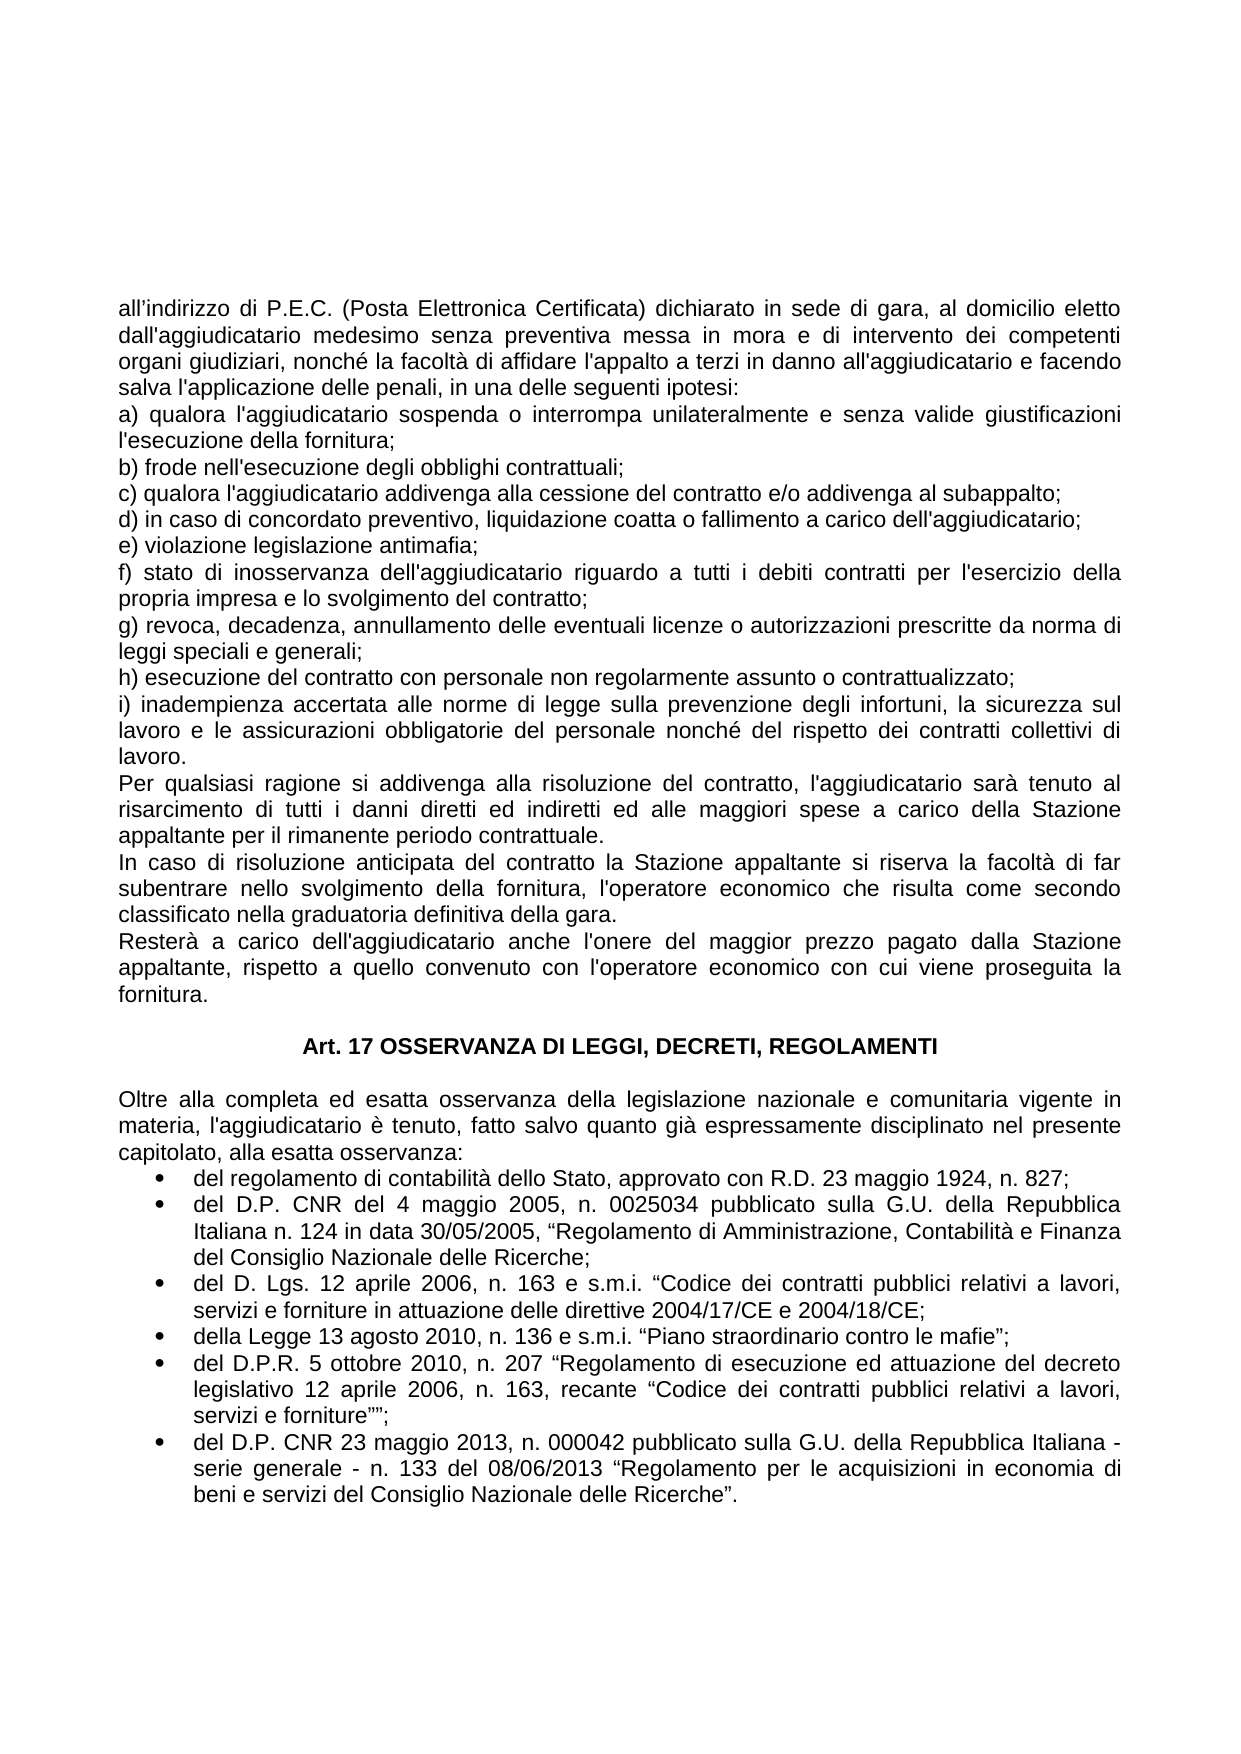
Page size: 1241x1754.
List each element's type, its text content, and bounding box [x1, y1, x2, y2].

list della Legge 13 agosto 2010, n. 136 e s.m.i. “Piano straordinario contro le mafie”; [156, 1323, 1122, 1349]
text i) inadempienza accertata alle norme di legge sulla prevenzione degli infortuni, la sicurezza sul lavoro e le assicurazioni obbligatorie del personale nonché del rispetto dei contratti collettivi di lavoro. [118, 691, 1122, 770]
list del D. Lgs. 12 aprile 2006, n. 163 e s.m.i. “Codice dei contratti pubblici relativi a lavori, servizi e forniture in attuazione delle direttive 2004/17/CE e 2004/18/CE; [156, 1270, 1122, 1323]
text f) stato di inosservanza dell'aggiudicatario riguardo a tutti i debiti contratti per l'esercizio della propria impresa e lo svolgimento del contratto; [118, 559, 1122, 612]
text In caso di risoluzione anticipata del contratto la Stazione appaltante si riserva la facoltà di far subentrare nello svolgimento della fornitura, l'operatore economico che risulta come secondo classificato nella graduatoria definitiva della gara. [118, 849, 1122, 928]
text h) esecuzione del contratto con personale non regolarmente assunto o contrattualizzato; [118, 664, 1122, 691]
list del D.P. CNR 23 maggio 2013, n. 000042 pubblicato sulla G.U. della Repubblica Italiana - serie generale - n. 133 del 08/06/2013 “Regolamento per le acquisizioni in economia di beni e servizi del Consiglio Nazionale delle Ricerche”. [156, 1428, 1122, 1508]
text b) frode nell'esecuzione degli obblighi contrattuali; [118, 453, 1122, 480]
text g) revoca, decadenza, annullamento delle eventuali licenze o autorizzazioni prescritte da norma di leggi speciali e generali; [118, 612, 1122, 664]
text d) in caso di concordato preventivo, liquidazione coatta o fallimento a carico dell'aggiudicatario; [118, 506, 1122, 532]
list del regolamento di contabilità dello Stato, approvato con R.D. 23 maggio 1924, n. 827; [156, 1165, 1122, 1191]
list del D.P.R. 5 ottobre 2010, n. 207 “Regolamento di esecuzione ed attuazione del decreto legislativo 12 aprile 2006, n. 163, recante “Codice dei contratti pubblici relativi a lavori, servizi e forniture””; [156, 1349, 1122, 1428]
text Resterà a carico dell'aggiudicatario anche l'onere del maggior prezzo pagato dalla Stazione appaltante, rispetto a quello convenuto con l'operatore economico con cui viene proseguita la fornitura. [118, 928, 1122, 1007]
text c) qualora l'aggiudicatario addivenga alla cessione del contratto e/o addivenga al subappalto; [118, 480, 1122, 506]
text Per qualsiasi ragione si addivenga alla risoluzione del contratto, l'aggiudicatario sarà tenuto al risarcimento di tutti i danni diretti ed indiretti ed alle maggiori spese a carico della Stazione appaltante per il rimanente periodo contrattuale. [118, 770, 1122, 849]
text e) violazione legislazione antimafia; [118, 532, 1122, 559]
text all’indirizzo di P.E.C. (Posta Elettronica Certificata) dichiarato in sede di gara, al domicilio eletto dall'aggiudicatario medesimo senza preventiva messa in mora e di intervento dei competenti organi giudiziari, nonché la facoltà di affidare l'appalto a terzi in danno all'aggiudicatario e facendo salva l'applicazione delle penali, in una delle seguenti ipotesi: [118, 295, 1122, 401]
list del D.P. CNR del 4 maggio 2005, n. 0025034 pubblicato sulla G.U. della Repubblica Italiana n. 124 in data 30/05/2005, “Regolamento di Amministrazione, Contabilità e Finanza del Consiglio Nazionale delle Ricerche; [156, 1191, 1122, 1270]
text Oltre alla completa ed esatta osservanza della legislazione nazionale e comunitaria vigente in materia, l'aggiudicatario è tenuto, fatto salvo quanto già espressamente disciplinato nel presente capitolato, alla esatta osservanza: [118, 1086, 1122, 1165]
text Art. 17 OSSERVANZA DI LEGGI, DECRETI, REGOLAMENTI [118, 1033, 1122, 1059]
text a) qualora l'aggiudicatario sospenda o interrompa unilateralmente e senza valide giustificazioni l'esecuzione della fornitura; [118, 401, 1122, 453]
